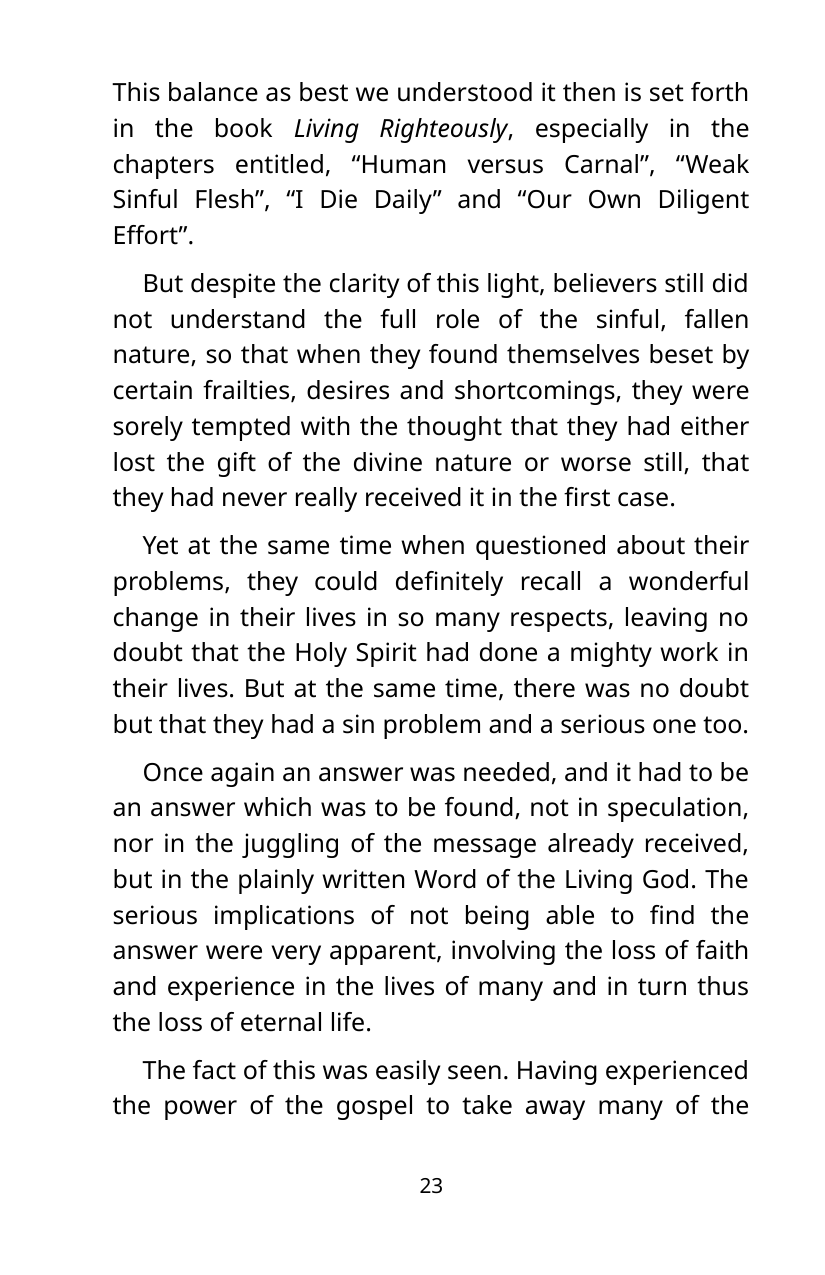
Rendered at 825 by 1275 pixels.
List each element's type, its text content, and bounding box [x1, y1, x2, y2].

text The fact of this was easily seen. Having experienced the power of the gospel to take away many of the [112, 1052, 750, 1122]
text This balance as best we understood it then is set forth in the book Living Righteously, especially in the chapters entitled, “Human versus Carnal”, “Weak Sinful Flesh”, “I Die Daily” and “Our Own Diligent Effort”. [112, 75, 750, 252]
text Once again an answer was needed, and it had to be an answer which was to be found, not in speculation, nor in the juggling of the message already received, but in the plainly written Word of the Living God. The serious implications of not being able to find the answer were very apparent, involving the loss of faith and experience in the lives of many and in turn thus the loss of eternal life. [112, 754, 750, 1038]
text Yet at the same time when questioned about their problems, they could definitely recall a wonderful change in their lives in so many respects, leaving no doubt that the Holy Spirit had done a mighty work in their lives. But at the same time, there was no doubt but that they had a sin problem and a serious one too. [112, 528, 750, 741]
text But despite the clarity of this light, believers still did not understand the full role of the sinful, fallen nature, so that when they found themselves beset by certain frailties, desires and shortcomings, they were sorely tempted with the thought that they had either lost the gift of the divine nature or worse still, that they had never really received it in the first case. [112, 266, 750, 514]
